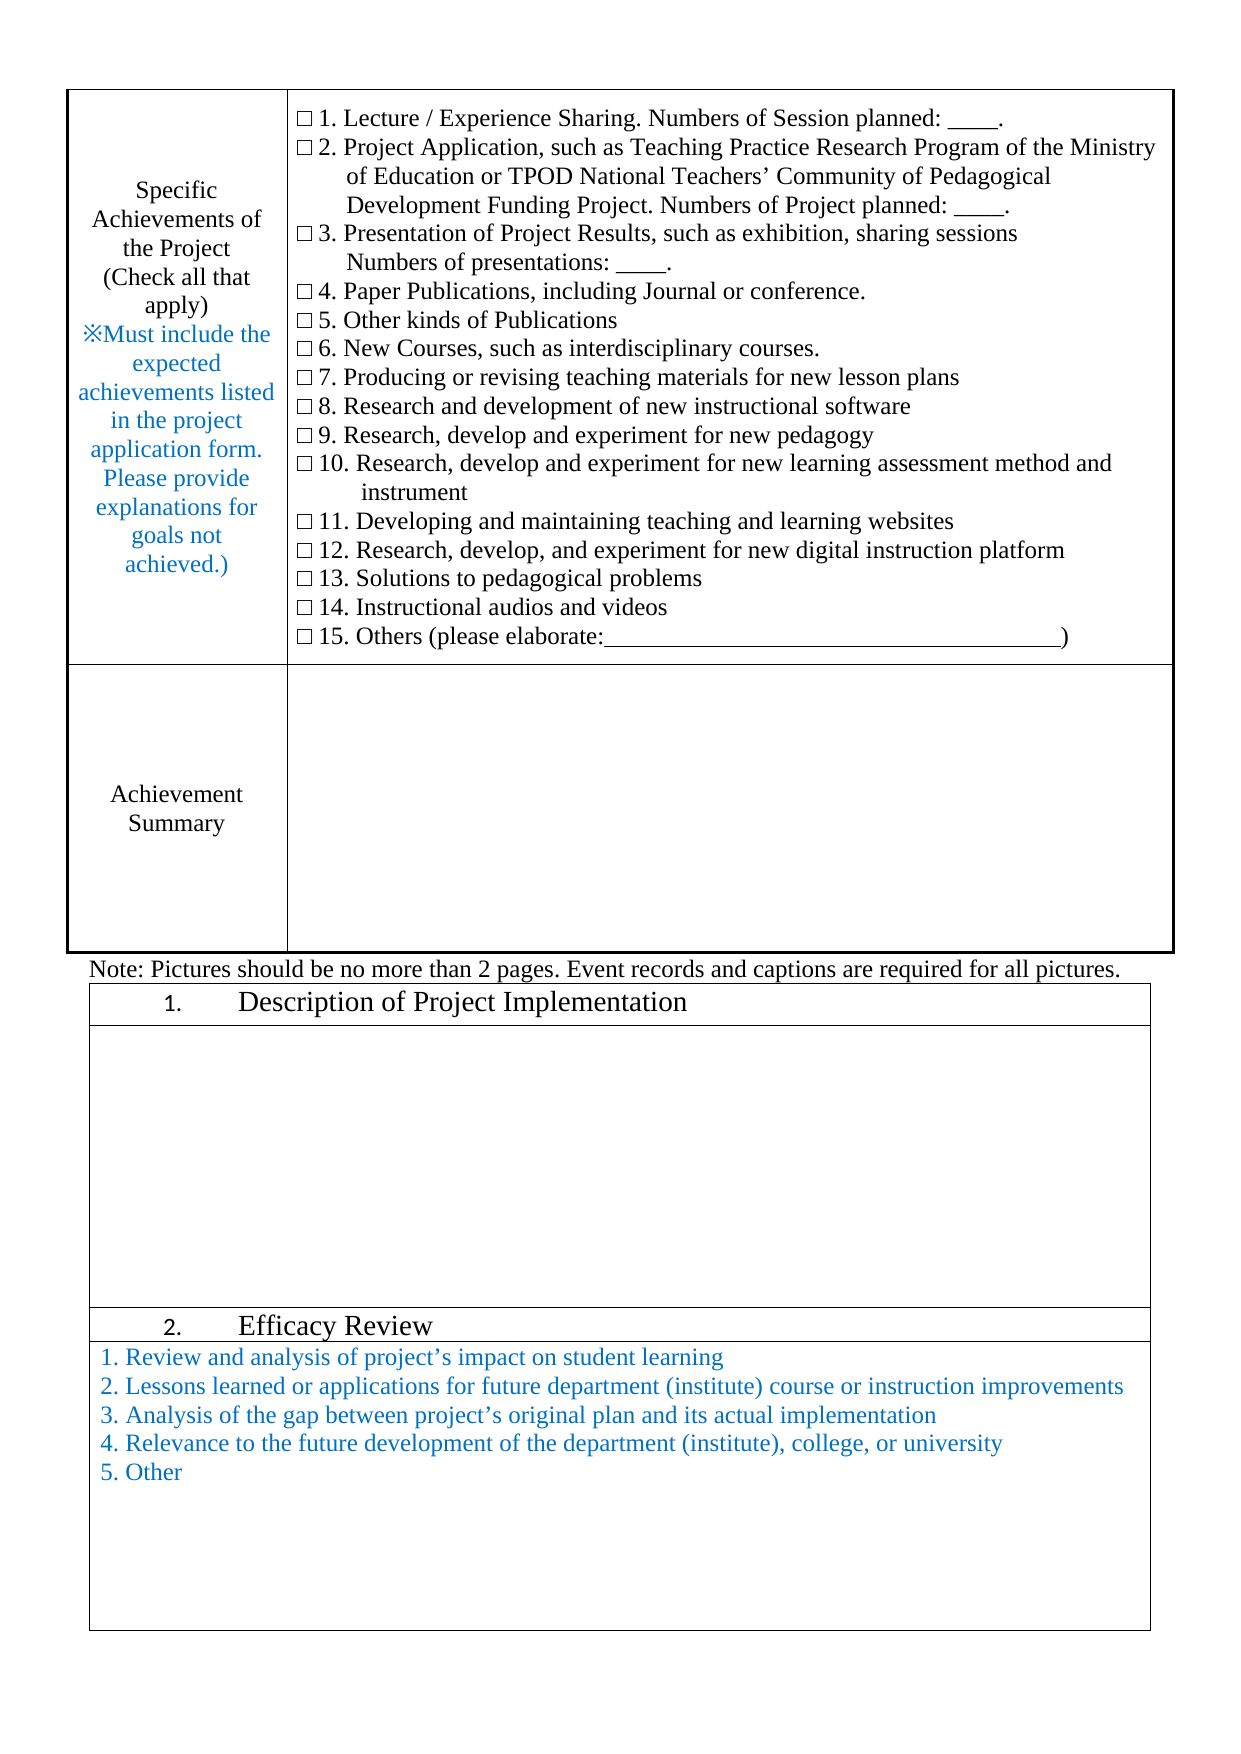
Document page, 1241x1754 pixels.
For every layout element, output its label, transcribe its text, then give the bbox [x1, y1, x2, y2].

table_cell 1. Review and analysis of project’s impact on student learning 2. Lessons learned or applications for future department (institute) course or instruction improvements 3. Analysis of the gap between project’s original plan and its actual implementation 4. Relevance to the future development of the department (institute), college, or university 5. Other [90, 1342, 1150, 1630]
table_cell Achievement Summary [69, 665, 287, 951]
table_cell Efficacy Review [90, 1308, 1150, 1341]
table_header Description of Project Implementation [90, 984, 1150, 1025]
table_cell [90, 1026, 1150, 1307]
table_cell [288, 665, 1172, 951]
table_cell □ 1. Lecture / Experience Sharing. Numbers of Session planned: ____. □ 2. Project Application, such as Teaching Practice Research Program of the Ministry of Education or TPOD National Teachers’ Community of Pedagogical Development Funding Project. Numbers of Project planned: ____. □ 3. Presentation of Project Results, such as exhibition, sharing sessions Numbers of presentations: ____. □ 4. Paper Publications, including Journal or conference. □ 5. Other kinds of Publications □ 6. New Courses, such as interdisciplinary courses. □ 7. Producing or revising teaching materials for new lesson plans □ 8. Research and development of new instructional software □ 9. Research, develop and experiment for new pedagogy □ 10. Research, develop and experiment for new learning assessment method and instrument □ 11. Developing and maintaining teaching and learning websites □ 12. Research, develop, and experiment for new digital instruction platform □ 13. Solutions to pedagogical problems □ 14. Instructional audios and videos □ 15. Others (please elaborate: ) [288, 90, 1172, 663]
text Note: Pictures should be no more than 2 pages. Event records and captions are required for all pictures. [89, 954, 1152, 983]
table_cell Specific Achievements of the Project (Check all that apply) ※Must include the expected achievements listed in the project application form. Please provide explanations for goals not achieved.) [69, 90, 287, 663]
